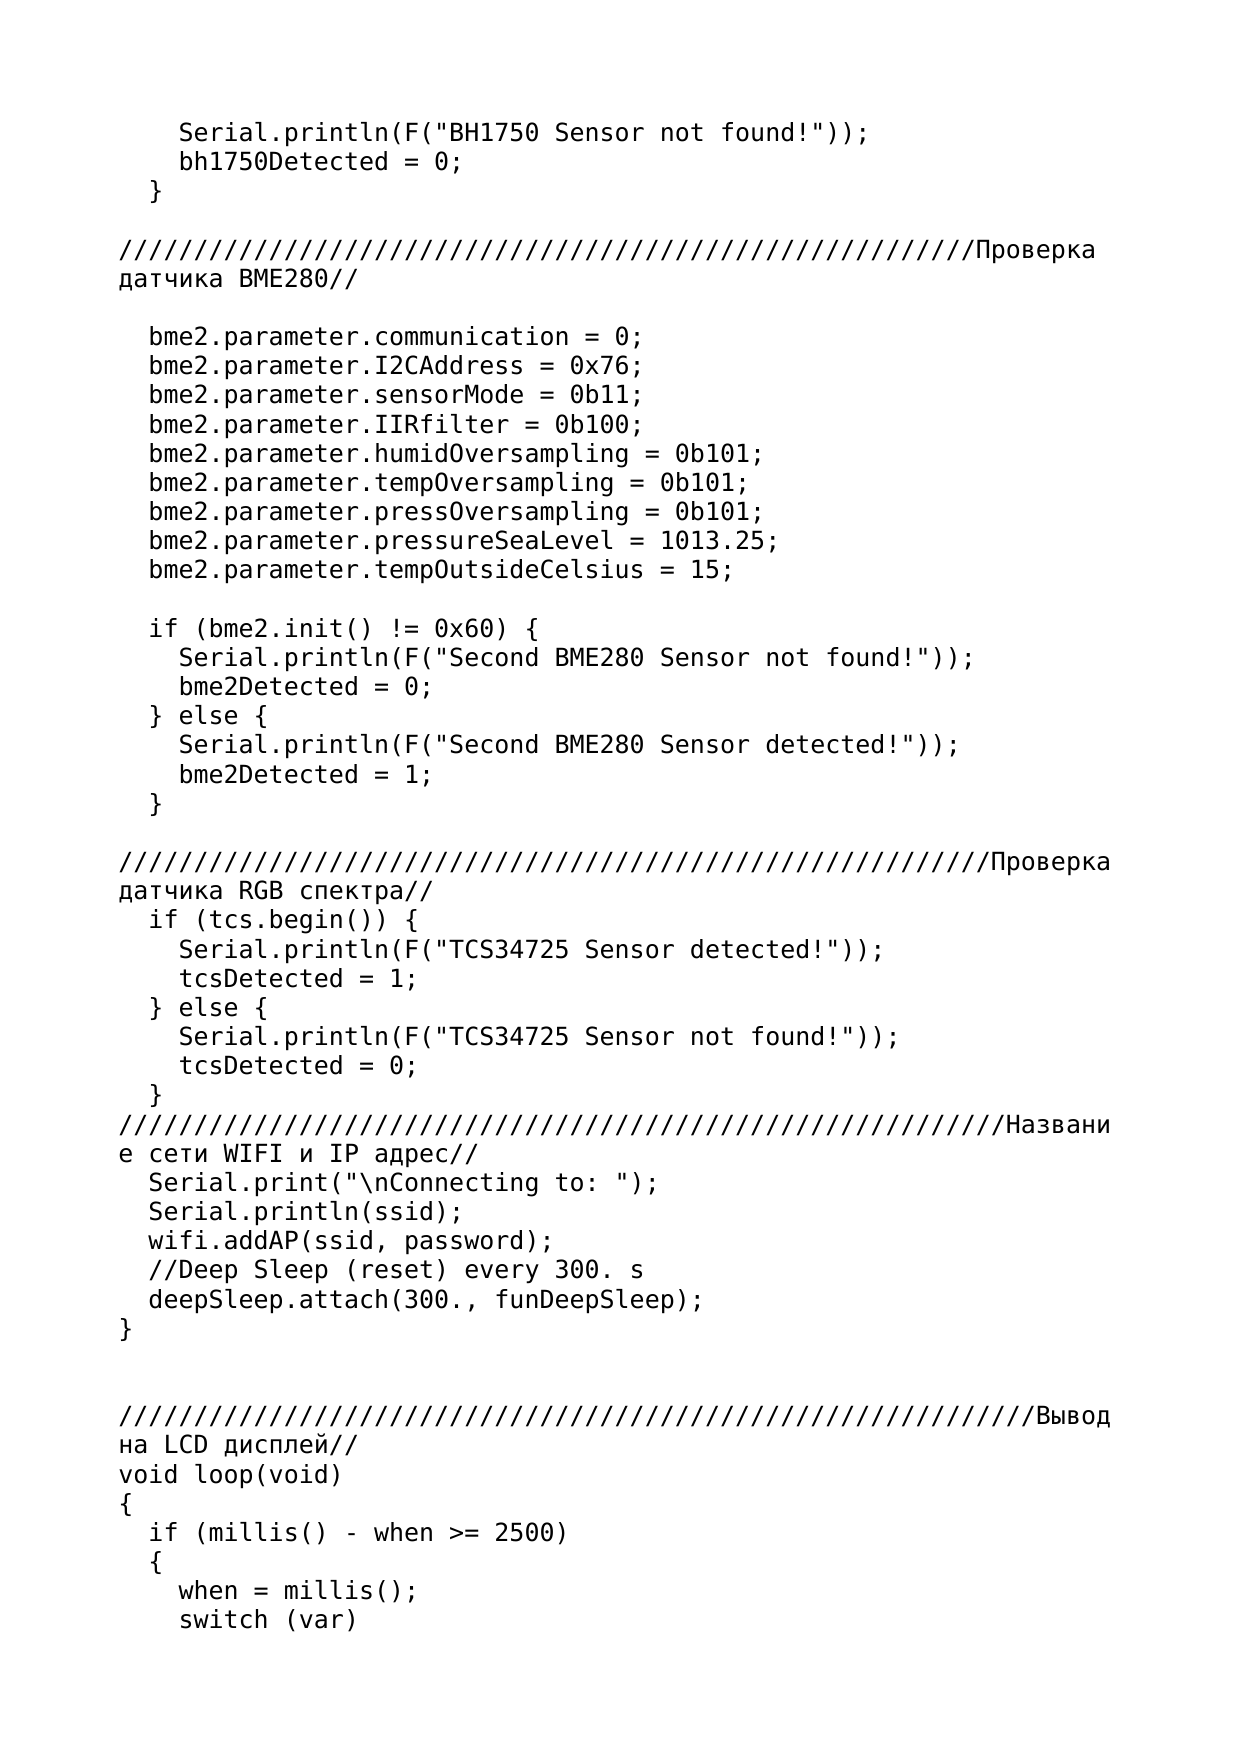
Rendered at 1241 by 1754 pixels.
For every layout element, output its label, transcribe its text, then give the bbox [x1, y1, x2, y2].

text Serial.println(F("BH1750 Sensor not found!")); bh1750Detected = 0; } /////////////////////////////////////////////////////////Проверка датчика BME280// bme2.parameter.communication = 0; bme2.parameter.I2CAddress = 0x76; bme2.parameter.sensorMode = 0b11; bme2.parameter.IIRfilter = 0b100; bme2.parameter.humidOversampling = 0b101; bme2.parameter.tempOversampling = 0b101; bme2.parameter.pressOversampling = 0b101; bme2.parameter.pressureSeaLevel = 1013.25; bme2.parameter.tempOutsideCelsius = 15; if (bme2.init() != 0x60) { Serial.println(F("Second BME280 Sensor not found!")); bme2Detected = 0; } else { Serial.println(F("Second BME280 Sensor detected!")); bme2Detected = 1; } //////////////////////////////////////////////////////////Проверка датчика RGB спектра// if (tcs.begin()) { Serial.println(F("TCS34725 Sensor detected!")); tcsDetected = 1; } else { Serial.println(F("TCS34725 Sensor not found!")); tcsDetected = 0; } ///////////////////////////////////////////////////////////Название сети WIFI и IP адрес// Serial.print("\nConnecting to: "); Serial.println(ssid); wifi.addAP(ssid, password); //Deep Sleep (reset) every 300. s deepSleep.attach(300., funDeepSleep); } /////////////////////////////////////////////////////////////Вывод на LCD дисплей// void loop(void) { if (millis() - when >= 2500) { when = millis(); switch (var) [118, 118, 1122, 1635]
